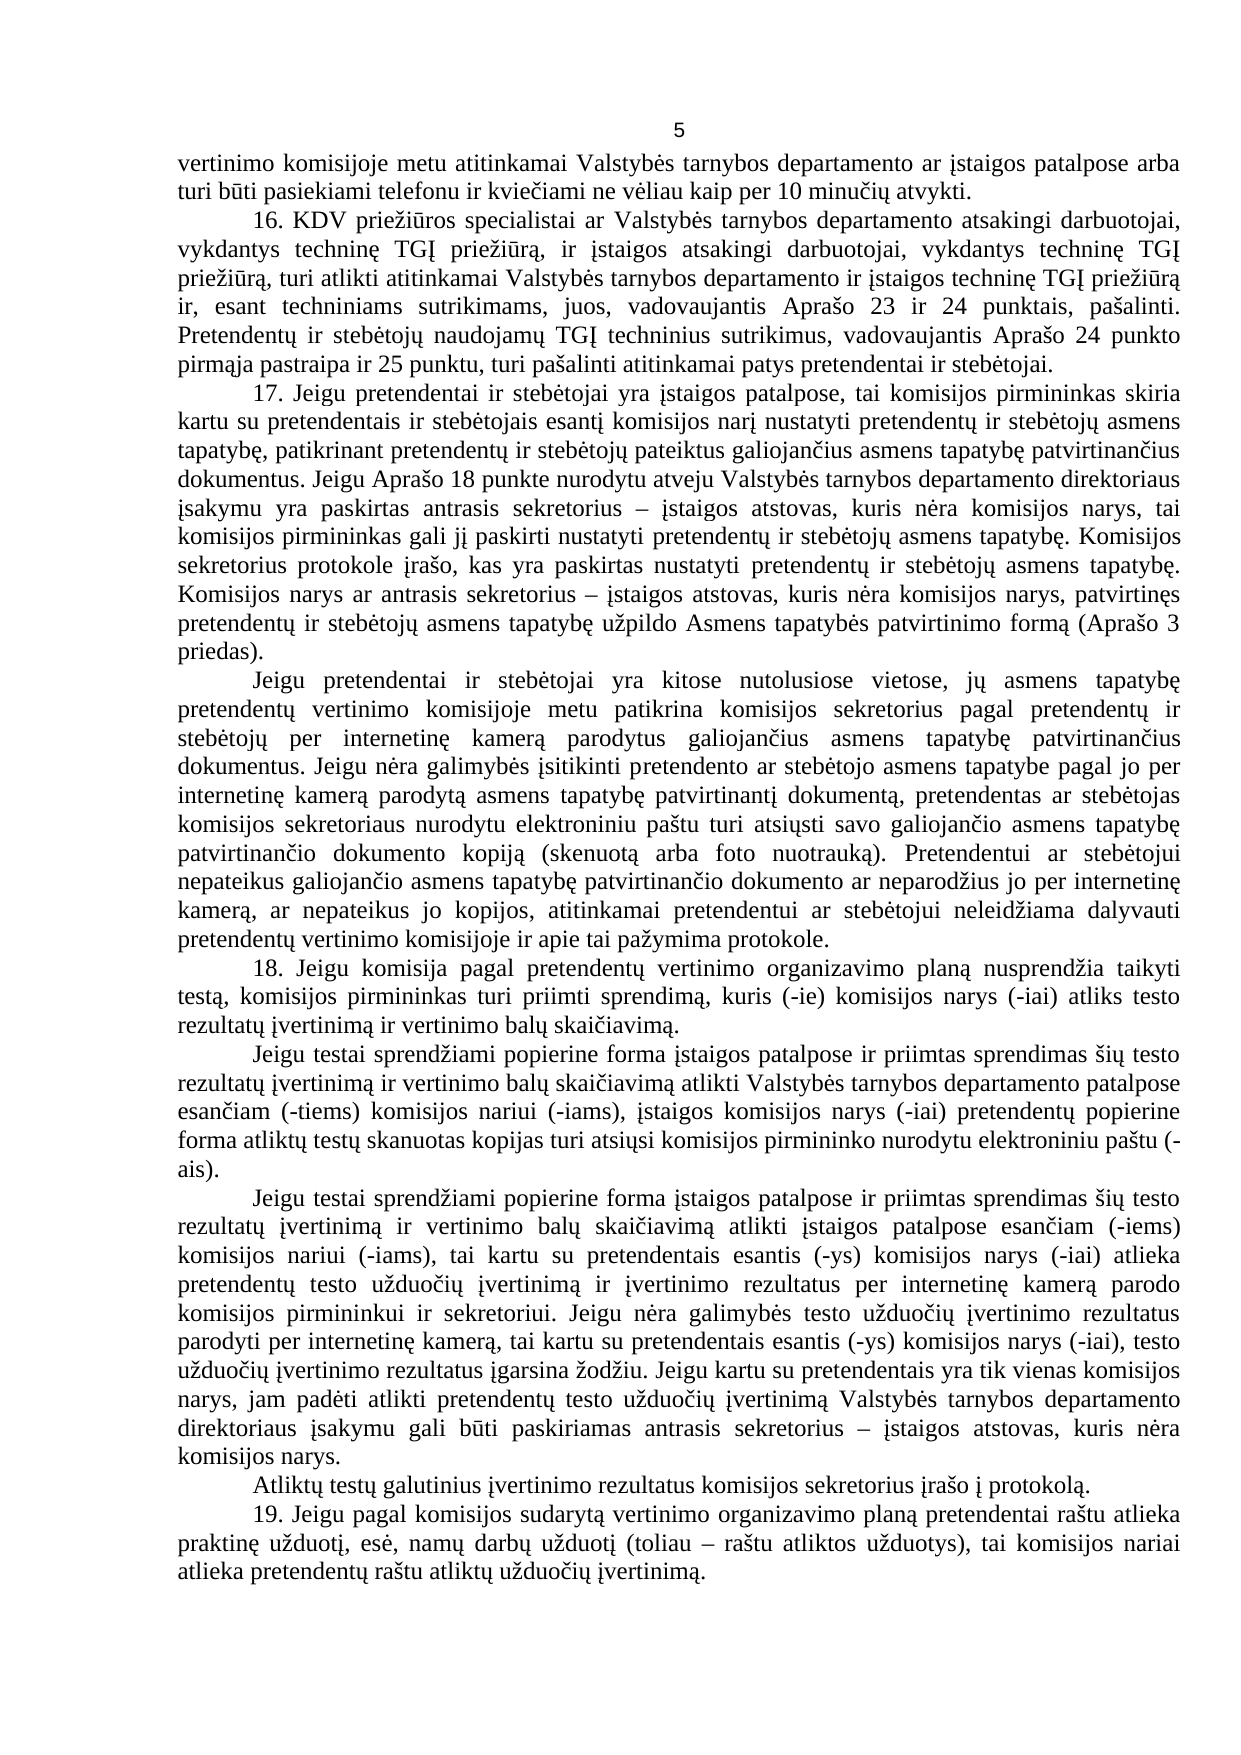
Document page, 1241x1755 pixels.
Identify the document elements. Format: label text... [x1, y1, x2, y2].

text Jeigu testai sprendžiami popierine forma įstaigos patalpose ir priimtas sprendimas šių testo rezultatų įvertinimą ir vertinimo balų skaičiavimą atlikti Valstybės tarnybos departamento patalpose esančiam (-tiems) komisijos nariui (-iams), įstaigos komisijos narys (-iai) pretendentų popierine forma atliktų testų skanuotas kopijas turi atsiųsi komisijos pirmininko nurodytu elektroniniu paštu (-ais). [177, 1039, 1181, 1183]
text Jeigu testai sprendžiami popierine forma įstaigos patalpose ir priimtas sprendimas šių testo rezultatų įvertinimą ir vertinimo balų skaičiavimą atlikti įstaigos patalpose esančiam (-iems) komisijos nariui (-iams), tai kartu su pretendentais esantis (-ys) komisijos narys (-iai) atlieka pretendentų testo užduočių įvertinimą ir įvertinimo rezultatus per internetinę kamerą parodo komisijos pirmininkui ir sekretoriui. Jeigu nėra galimybės testo užduočių įvertinimo rezultatus parodyti per internetinę kamerą, tai kartu su pretendentais esantis (-ys) komisijos narys (-iai), testo užduočių įvertinimo rezultatus įgarsina žodžiu. Jeigu kartu su pretendentais yra tik vienas komisijos narys, jam padėti atlikti pretendentų testo užduočių įvertinimą Valstybės tarnybos departamento direktoriaus įsakymu gali būti paskiriamas antrasis sekretorius – įstaigos atstovas, kuris nėra komisijos narys. [177, 1183, 1181, 1470]
text vertinimo komisijoje metu atitinkamai Valstybės tarnybos departamento ar įstaigos patalpose arba turi būti pasiekiami telefonu ir kviečiami ne vėliau kaip per 10 minučių atvykti. [177, 148, 1181, 205]
text Jeigu pretendentai ir stebėtojai yra kitose nutolusiose vietose, jų asmens tapatybę pretendentų vertinimo komisijoje metu patikrina komisijos sekretorius pagal pretendentų ir stebėtojų per internetinę kamerą parodytus galiojančius asmens tapatybę patvirtinančius dokumentus. Jeigu nėra galimybės įsitikinti pretendento ar stebėtojo asmens tapatybe pagal jo per internetinę kamerą parodytą asmens tapatybę patvirtinantį dokumentą, pretendentas ar stebėtojas komisijos sekretoriaus nurodytu elektroniniu paštu turi atsiųsti savo galiojančio asmens tapatybę patvirtinančio dokumento kopiją (skenuotą arba foto nuotrauką). Pretendentui ar stebėtojui nepateikus galiojančio asmens tapatybę patvirtinančio dokumento ar neparodžius jo per internetinę kamerą, ar nepateikus jo kopijos, atitinkamai pretendentui ar stebėtojui neleidžiama dalyvauti pretendentų vertinimo komisijoje ir apie tai pažymima protokole. [177, 665, 1181, 953]
text 16. KDV priežiūros specialistai ar Valstybės tarnybos departamento atsakingi darbuotojai, vykdantys techninę TGĮ priežiūrą, ir įstaigos atsakingi darbuotojai, vykdantys techninę TGĮ priežiūrą, turi atlikti atitinkamai Valstybės tarnybos departamento ir įstaigos techninę TGĮ priežiūrą ir, esant techniniams sutrikimams, juos, vadovaujantis Aprašo 23 ir 24 punktais, pašalinti. Pretendentų ir stebėtojų naudojamų TGĮ techninius sutrikimus, vadovaujantis Aprašo 24 punkto pirmąja pastraipa ir 25 punktu, turi pašalinti atitinkamai patys pretendentai ir stebėtojai. [177, 205, 1181, 378]
text Atliktų testų galutinius įvertinimo rezultatus komisijos sekretorius įrašo į protokolą. [177, 1470, 1181, 1499]
text 17. Jeigu pretendentai ir stebėtojai yra įstaigos patalpose, tai komisijos pirmininkas skiria kartu su pretendentais ir stebėtojais esantį komisijos narį nustatyti pretendentų ir stebėtojų asmens tapatybę, patikrinant pretendentų ir stebėtojų pateiktus galiojančius asmens tapatybę patvirtinančius dokumentus. Jeigu Aprašo 18 punkte nurodytu atveju Valstybės tarnybos departamento direktoriaus įsakymu yra paskirtas antrasis sekretorius – įstaigos atstovas, kuris nėra komisijos narys, tai komisijos pirmininkas gali jį paskirti nustatyti pretendentų ir stebėtojų asmens tapatybę. Komisijos sekretorius protokole įrašo, kas yra paskirtas nustatyti pretendentų ir stebėtojų asmens tapatybę. Komisijos narys ar antrasis sekretorius – įstaigos atstovas, kuris nėra komisijos narys, patvirtinęs pretendentų ir stebėtojų asmens tapatybę užpildo Asmens tapatybės patvirtinimo formą (Aprašo 3 priedas). [177, 378, 1181, 665]
text 19. Jeigu pagal komisijos sudarytą vertinimo organizavimo planą pretendentai raštu atlieka praktinę užduotį, esė, namų darbų užduotį (toliau – raštu atliktos užduotys), tai komisijos nariai atlieka pretendentų raštu atliktų užduočių įvertinimą. [177, 1499, 1181, 1585]
text 18. Jeigu komisija pagal pretendentų vertinimo organizavimo planą nusprendžia taikyti testą, komisijos pirmininkas turi priimti sprendimą, kuris (-ie) komisijos narys (-iai) atliks testo rezultatų įvertinimą ir vertinimo balų skaičiavimą. [177, 953, 1181, 1039]
